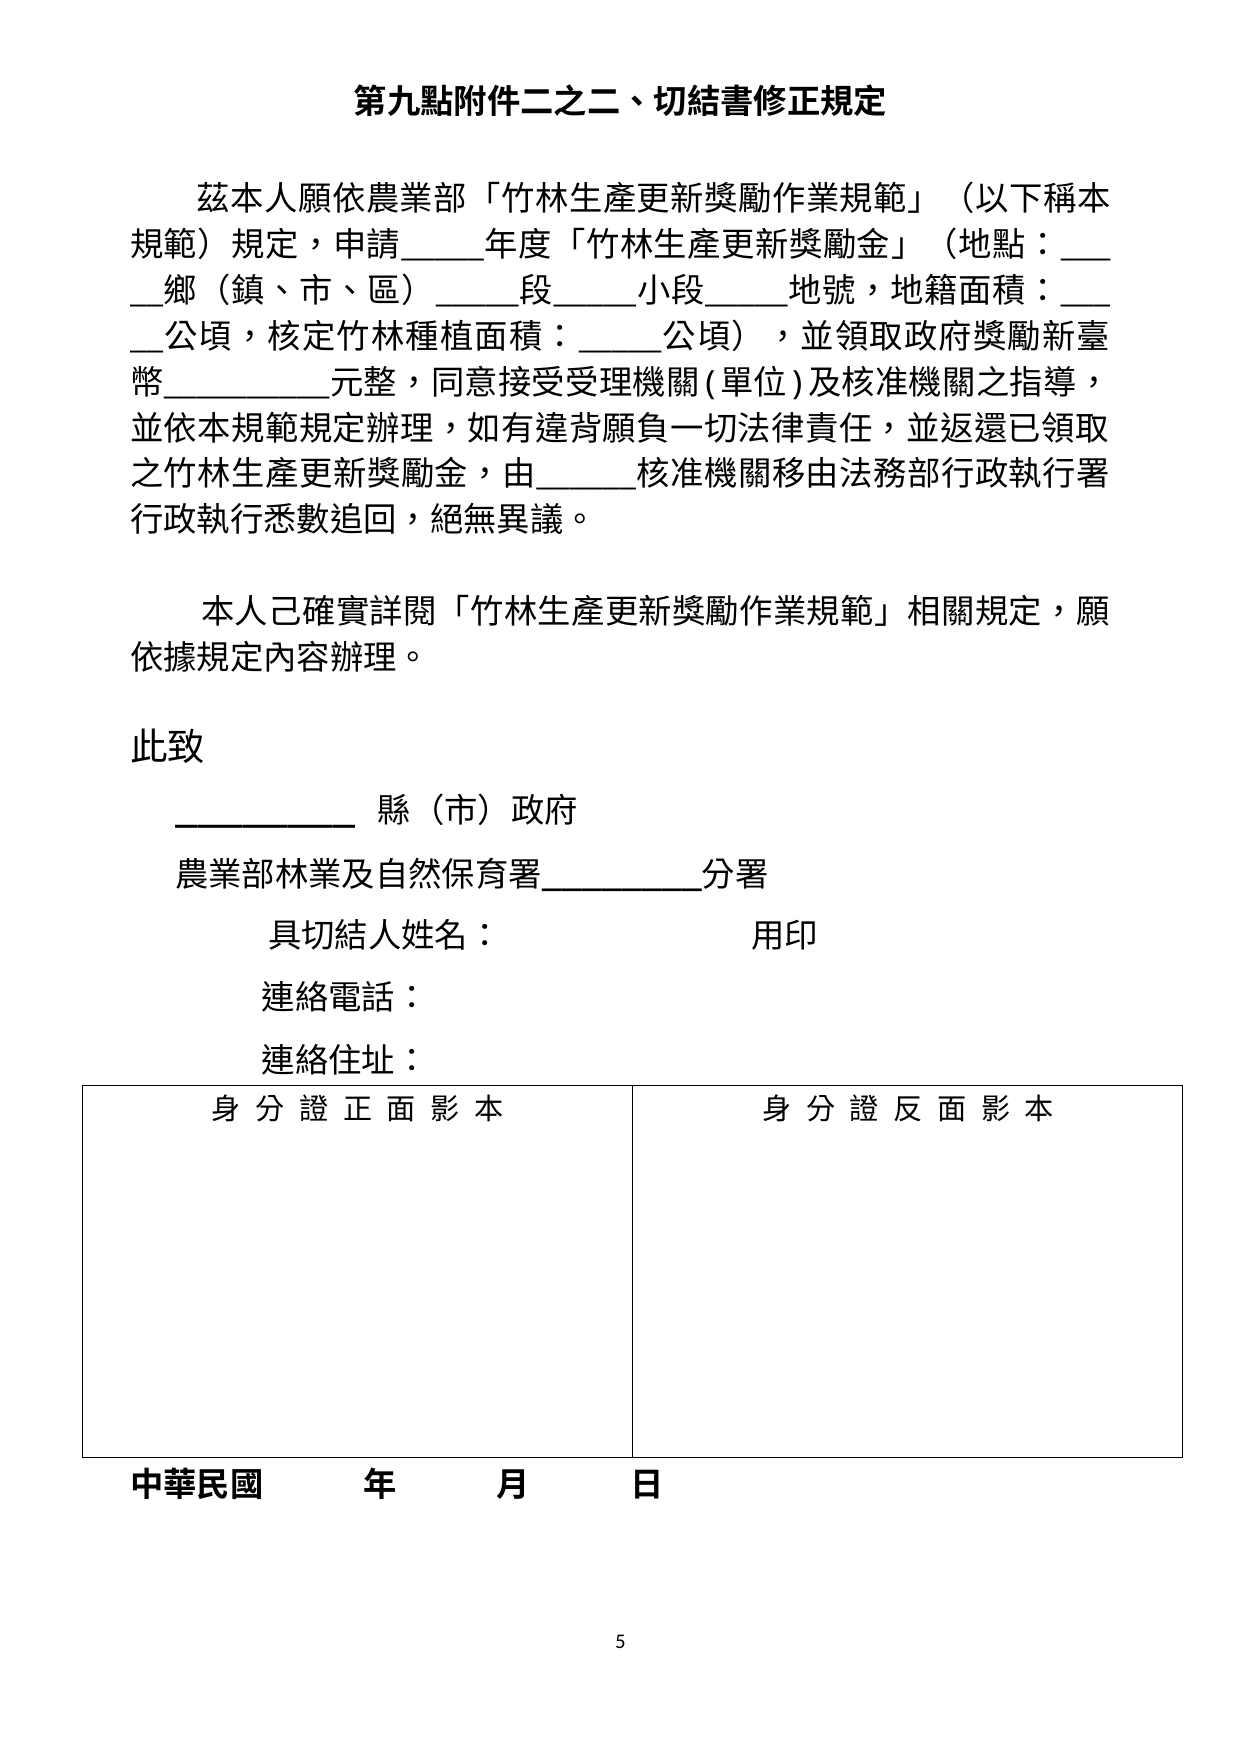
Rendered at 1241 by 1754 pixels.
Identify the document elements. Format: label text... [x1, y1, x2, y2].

text 中華民國 年 月 日 [130, 1458, 1110, 1506]
text 第九點附件二之二、切結書修正規定 [130, 75, 1110, 123]
text 本人己確實詳閱「竹林生產更新獎勵作業規範」相關規定，願依據規定內容辦理。 [130, 587, 1110, 678]
text 連絡電話： [130, 959, 1110, 1022]
text 連絡住址： [130, 1022, 1110, 1084]
text 此致 [130, 724, 1110, 770]
text 具切結人姓名： 用印 [130, 897, 1110, 959]
text ________ 縣（市）政府 [130, 782, 1110, 833]
text 茲本人願依農業部「竹林生產更新獎勵作業規範」（以下稱本規範）規定，申請_____年度「竹林生產更新獎勵金」（地點：_____鄉（鎮、市、區）_____段_____小段_____地號，地籍面積：_____公頃，核定竹林種植面積：_____公頃），並領取政府獎勵新臺幣__________元整，同意接受受理機關(單位)及核准機關之指導，並依本規範規定辦理，如有違背願負一切法律責任，並返還已領取之竹林生產更新獎勵金，由______核准機關移由法務部行政執行署行政執行悉數追回，絕無異議。 [130, 174, 1110, 541]
table_header 身 分 證 正 面 影 本 [83, 1086, 632, 1457]
table_header 身 分 證 反 面 影 本 [633, 1086, 1182, 1457]
text 農業部林業及自然保育署________分署 [130, 846, 1110, 897]
